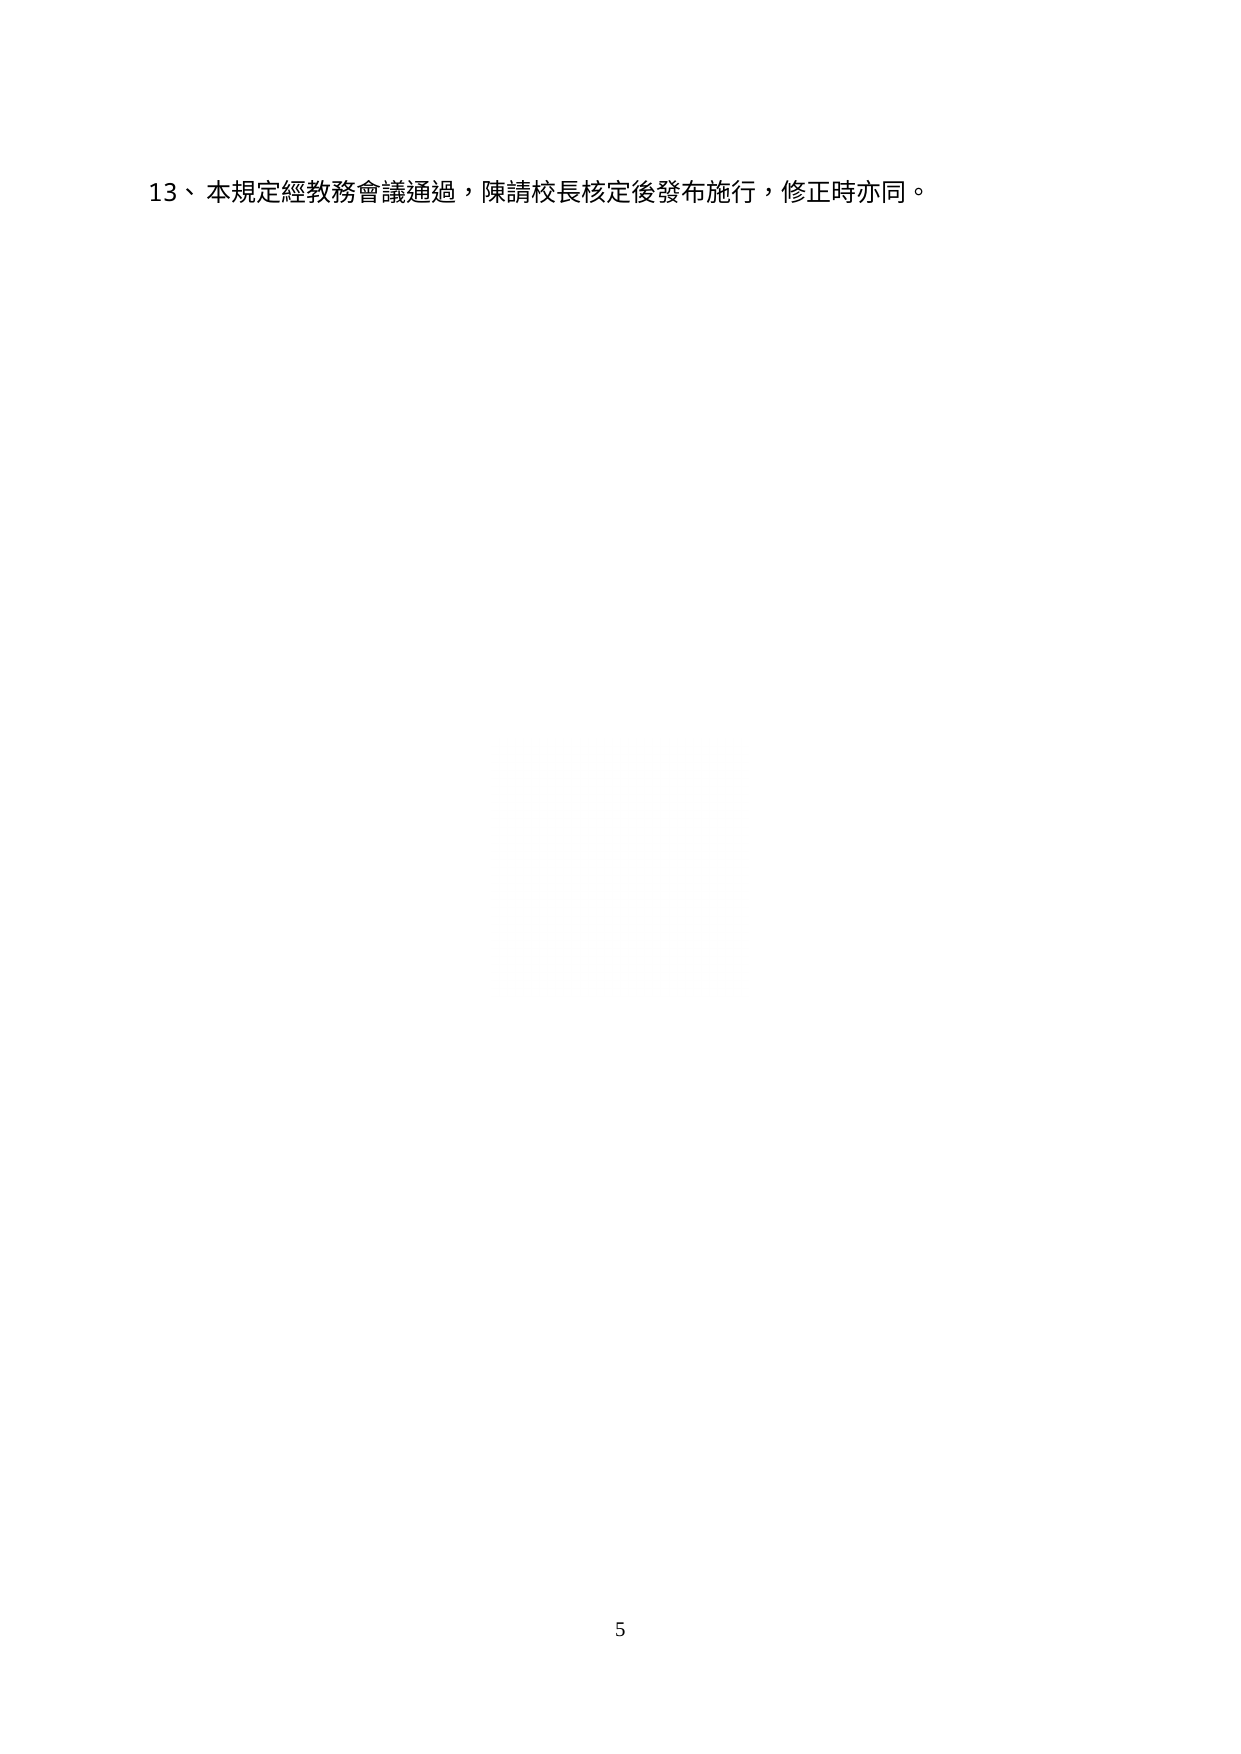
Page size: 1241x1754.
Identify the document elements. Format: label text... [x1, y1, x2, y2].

list 本規定經教務會議通過，陳請校長核定後發布施行，修正時亦同。 [148, 149, 1091, 211]
